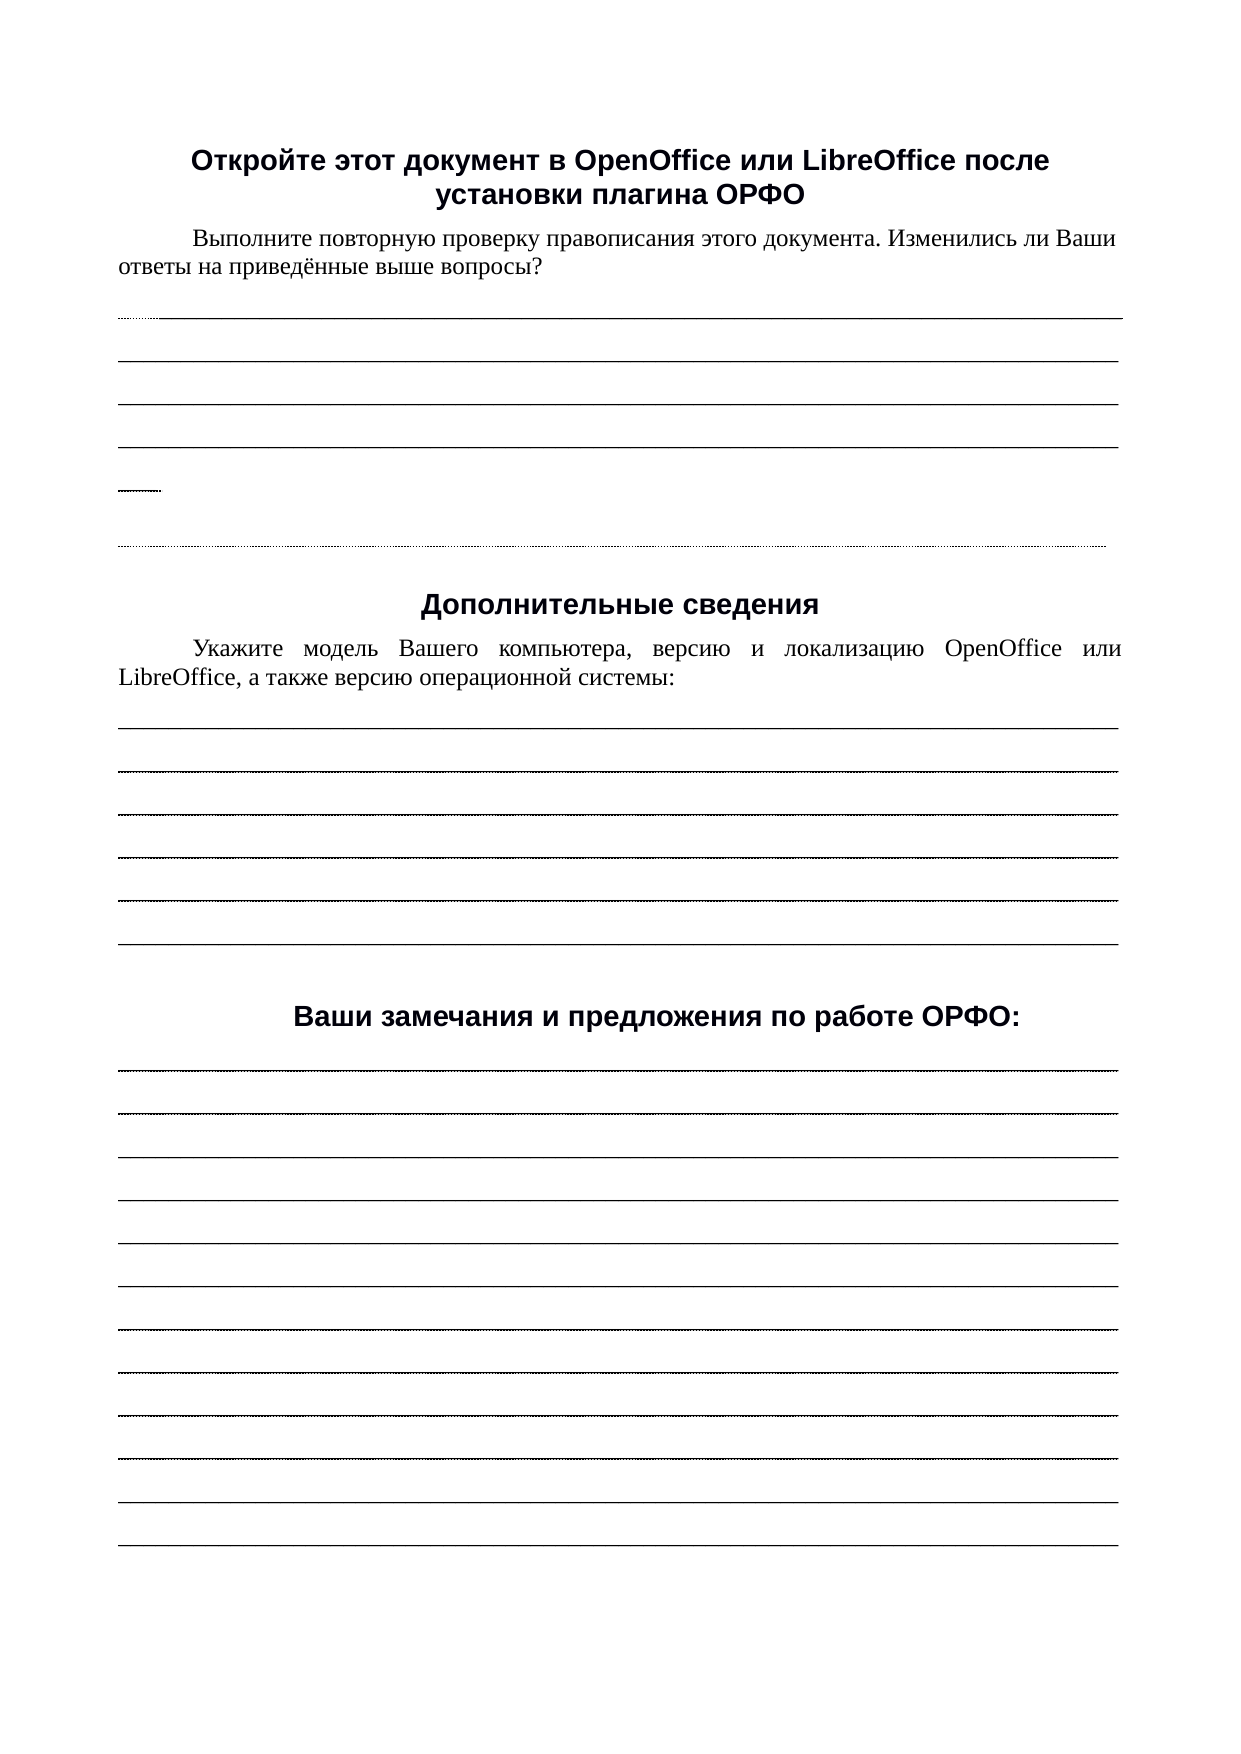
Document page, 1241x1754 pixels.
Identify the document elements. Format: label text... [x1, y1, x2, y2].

text ________________________________________________________________________________________________________________________________________________________________________________________________________________________________________________________________________________________________________________________________________________________________________________________________________________________________________________________________________________________________________________________________________________________________________________________________________________________________________________________________________________________________________________________________________________________________________________________________________________________________________________________________________________________________________________________________________________________________________________________________ [118, 1045, 1122, 1548]
text Выполните повторную проверку правописания этого документа. Изменились ли Ваши ответы на приведённые выше вопросы? [118, 223, 1122, 280]
list Откройте этот документ в OpenOffice или LibreOffice после установки плагина ОРФО [118, 143, 1122, 210]
list Дополнительные сведения [118, 587, 1122, 621]
text Укажите модель Вашего компьютера, версию и локализацию OpenOffice или LibreOffice, а также версию операционной системы: [118, 633, 1122, 691]
list Ваши замечания и предложения по работе ОРФО: [118, 999, 1122, 1033]
text ________________________________________________________________________________________________________________________________________________________________________________________________________________________________________________________________________________________________________________________________________________________________________________________________________________________________________________________________________________________________ [118, 703, 1122, 947]
text ________________________________________________________________________________________________________________________________________________________________________________________________________________________________________________________________________________________________________________________________ [118, 293, 1122, 494]
